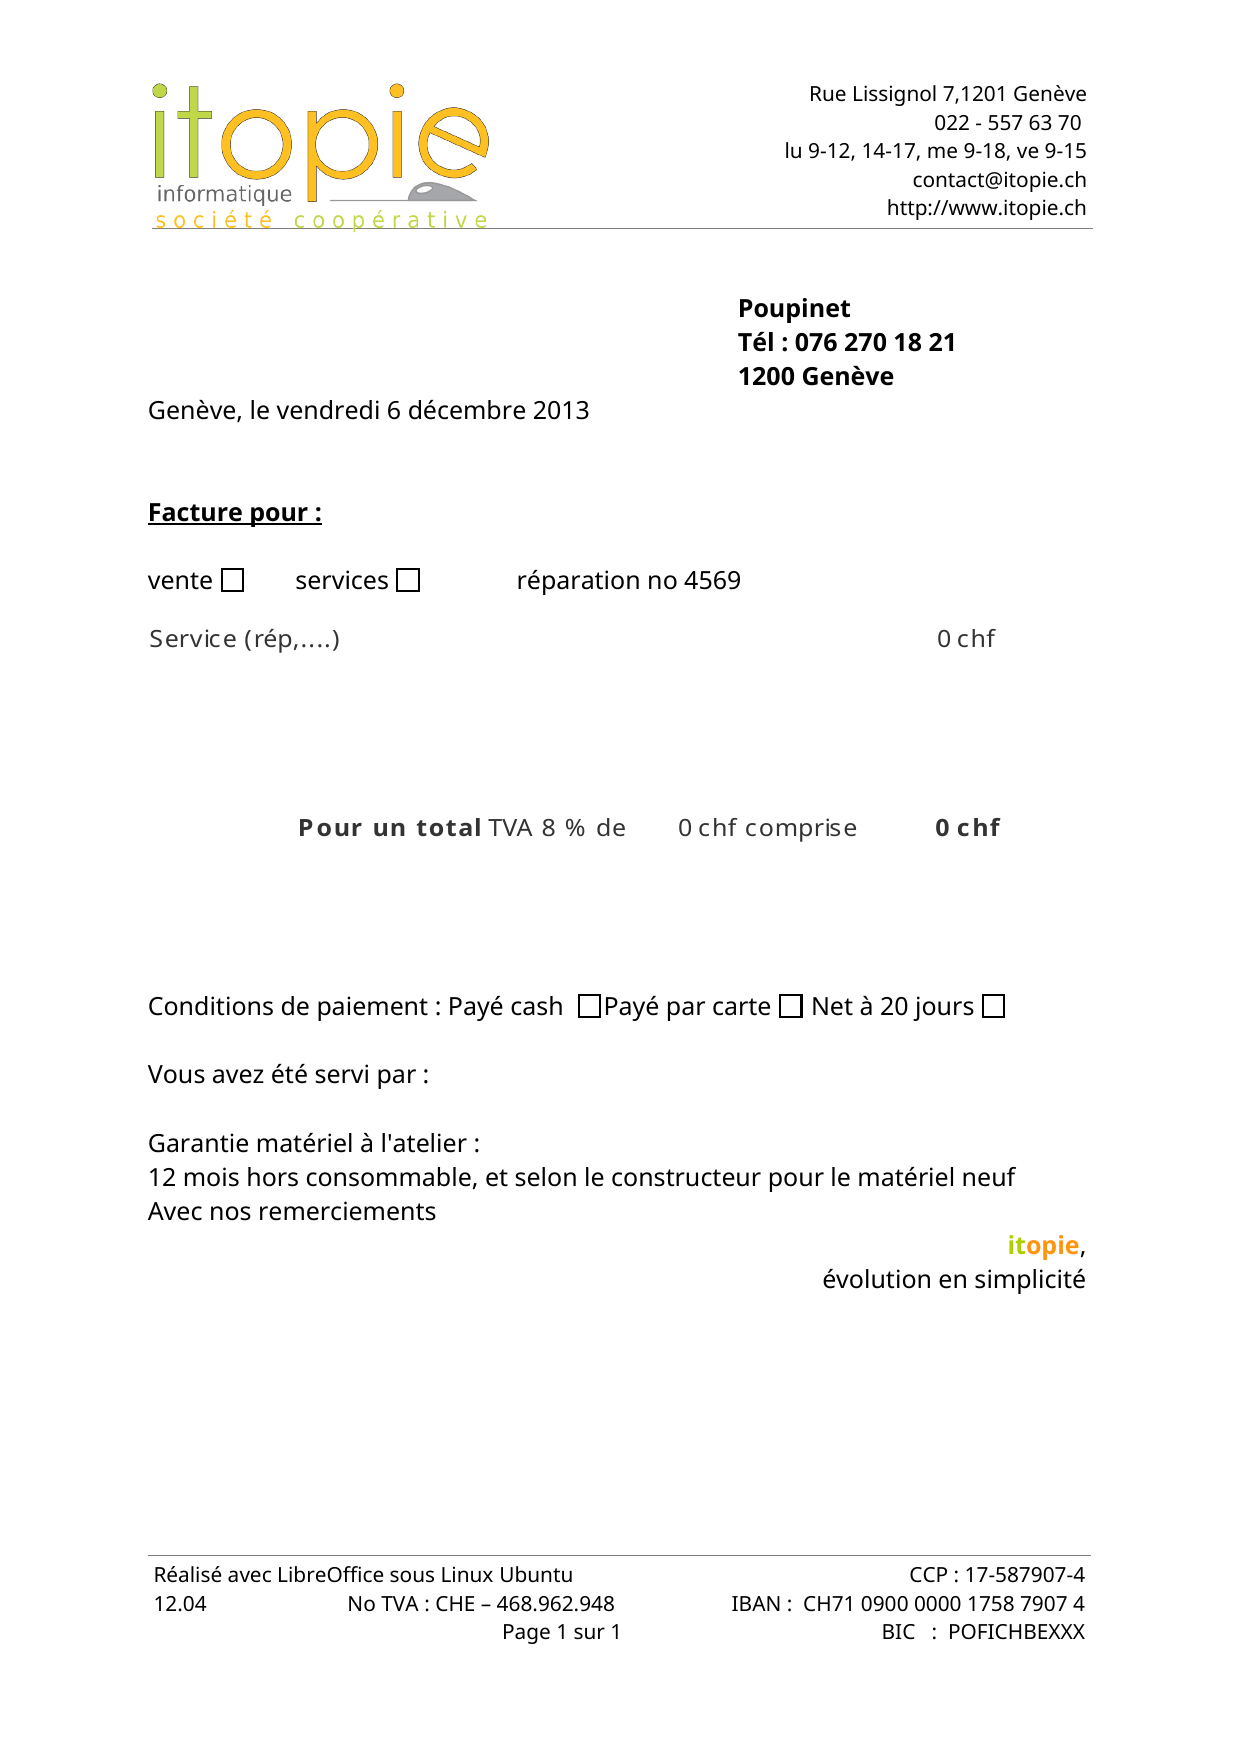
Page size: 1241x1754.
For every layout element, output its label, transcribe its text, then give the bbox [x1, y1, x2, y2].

text Vous avez été servi par : [148, 1057, 1093, 1091]
text Conditions de paiement : Payé cash Payé par carte Net à 20 jours [148, 989, 1093, 1023]
text Avec nos remerciements [148, 1193, 1093, 1227]
text vente services réparation no 4569 [148, 563, 1093, 597]
text itopie, [148, 1227, 1093, 1262]
text 1200 Genève [148, 358, 1093, 392]
text évolution en simplicité [148, 1262, 1093, 1296]
picture [138, 72, 500, 244]
text Poupinet [148, 290, 1093, 324]
text Tél : 076 270 18 21 [148, 324, 1093, 358]
text Garantie matériel à l'atelier : [148, 1125, 1093, 1159]
text Facture pour : [148, 495, 1093, 529]
text Genève, le vendredi 6 décembre 2013 [148, 392, 1093, 427]
text 12 mois hors consommable, et selon le constructeur pour le matériel neuf [148, 1159, 1093, 1193]
